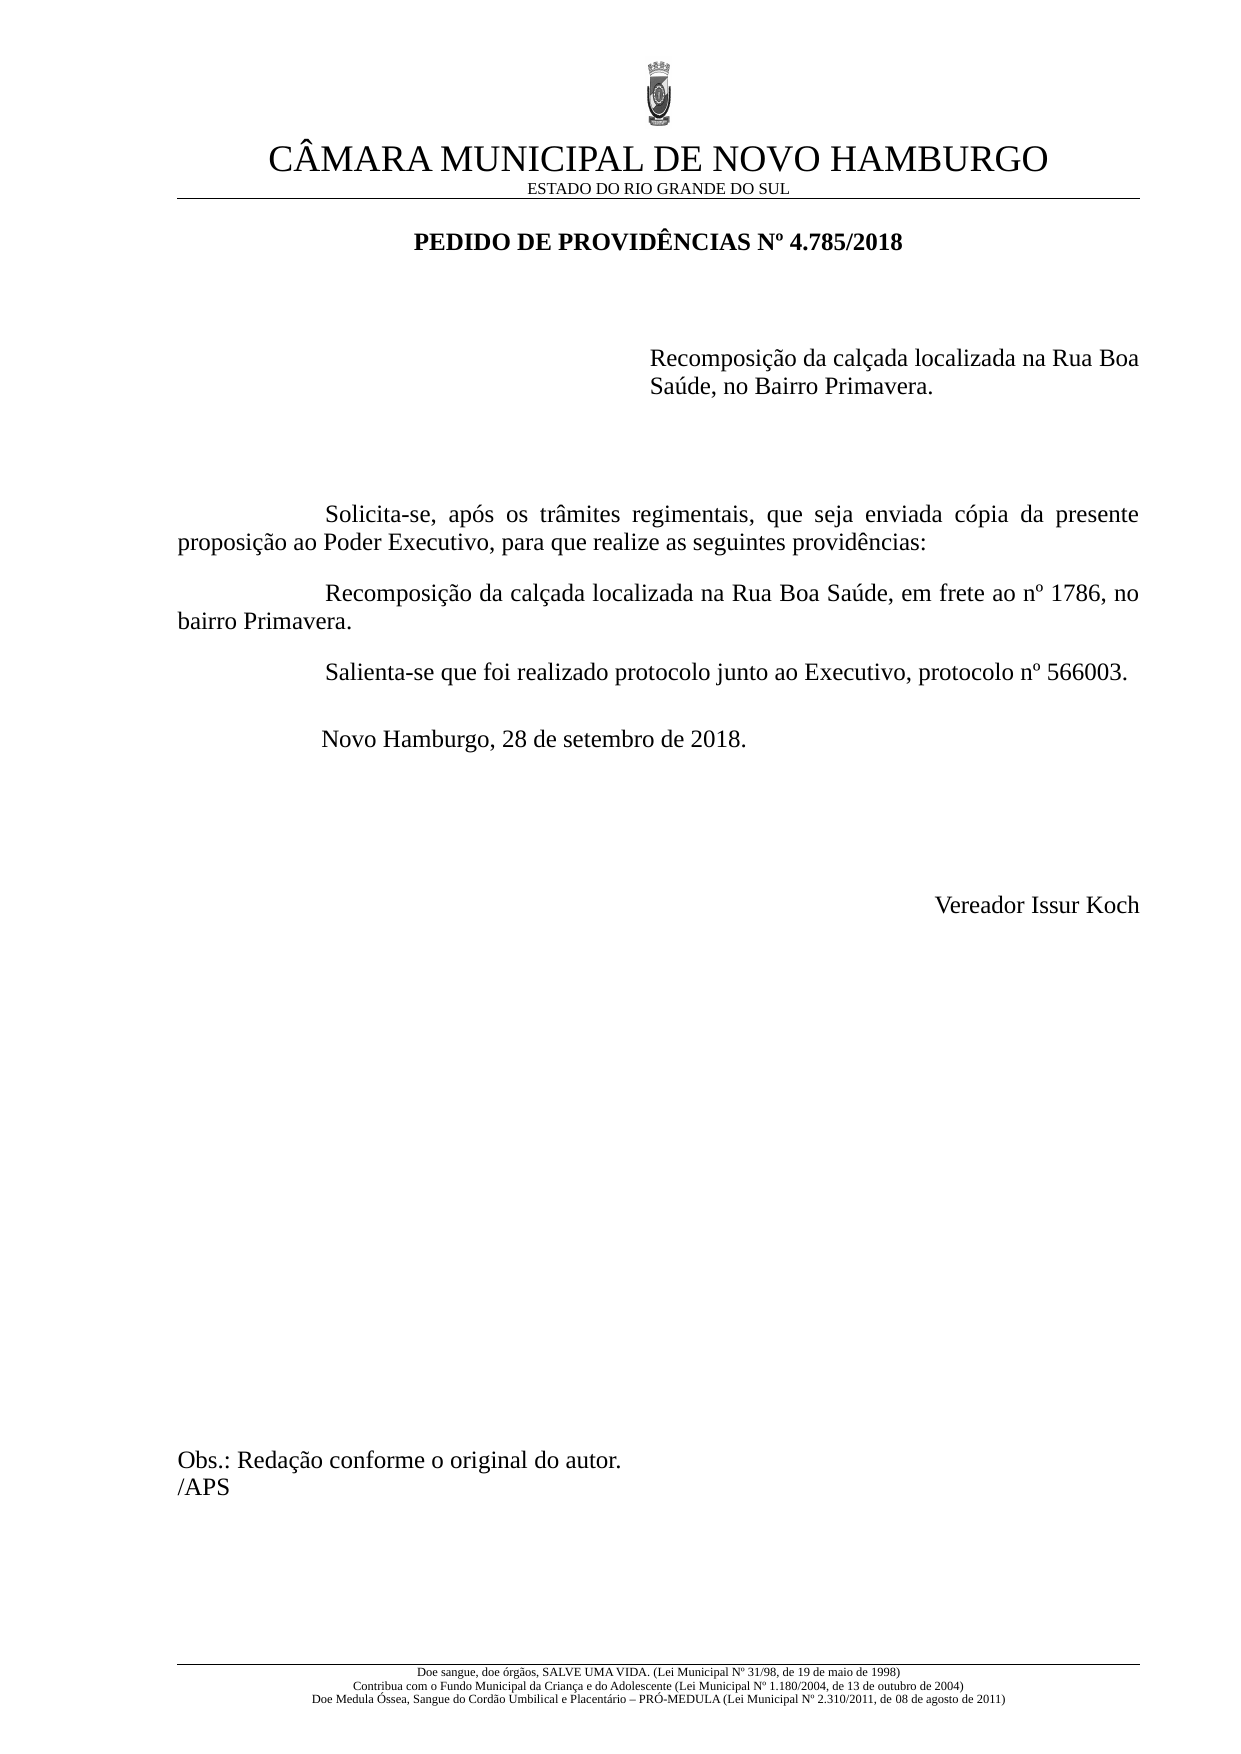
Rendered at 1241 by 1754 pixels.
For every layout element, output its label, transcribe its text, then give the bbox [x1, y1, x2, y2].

text Solicita-se, após os trâmites regimentais, que seja enviada cópia da presente proposição ao Poder Executivo, para que realize as seguintes providências: [177, 500, 1140, 556]
text /APS [177, 1473, 1140, 1501]
text PEDIDO DE PROVIDÊNCIAS Nº 4.785/2018 [177, 228, 1140, 256]
text Novo Hamburgo, 28 de setembro de 2018. [177, 725, 1140, 753]
text Salienta-se que foi realizado protocolo junto ao Executivo, protocolo nº 566003. [177, 658, 1140, 686]
text Vereador Issur Koch [177, 892, 1140, 919]
text Obs.: Redação conforme o original do autor. [177, 1446, 1140, 1473]
text Recomposição da calçada localizada na Rua Boa Saúde, no Bairro Primavera. [649, 344, 1140, 400]
text Recomposição da calçada localizada na Rua Boa Saúde, em frete ao nº 1786, no bairro Primavera. [177, 579, 1140, 635]
